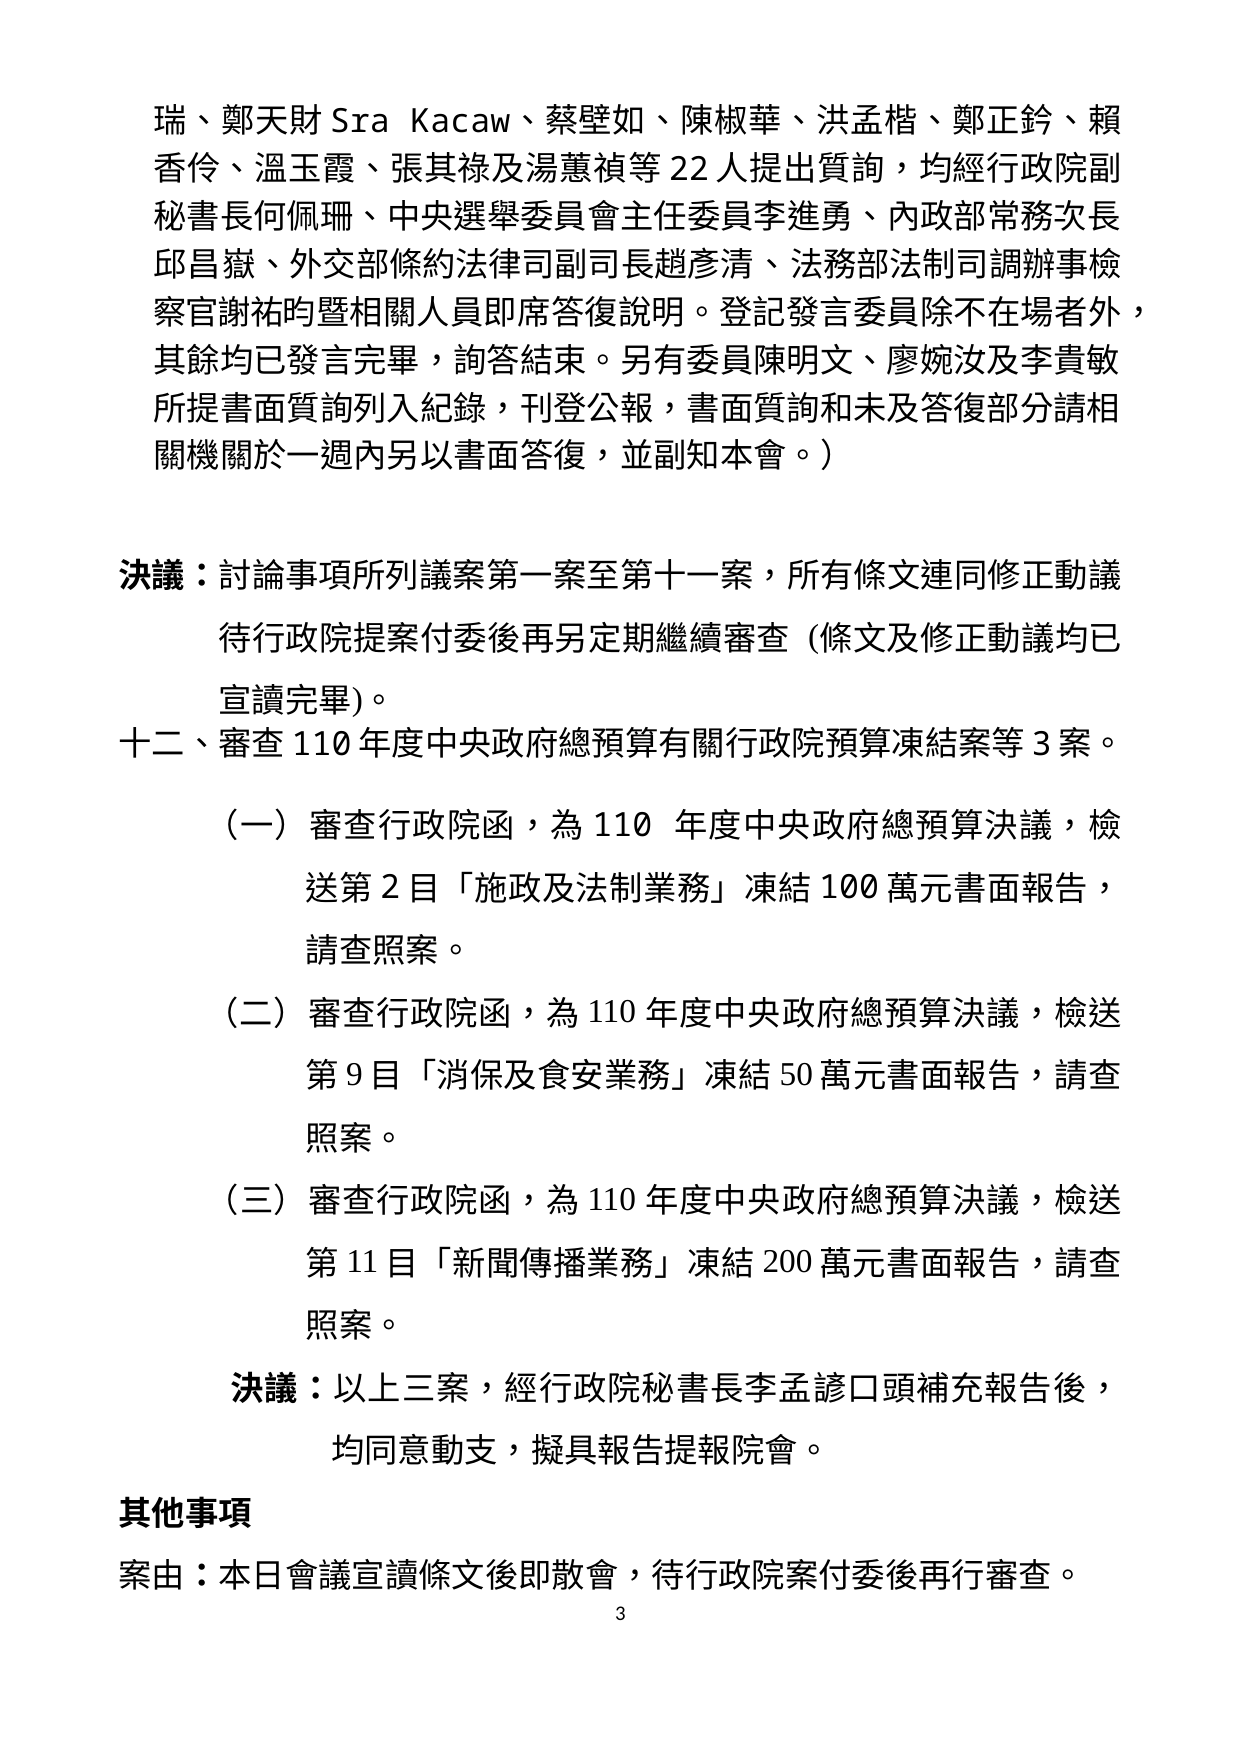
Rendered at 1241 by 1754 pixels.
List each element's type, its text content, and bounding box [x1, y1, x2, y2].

text （一）審查行政院函，為110 年度中央政府總預算決議，檢送第2目「施政及法制業務」凍結100萬元書面報告，請查照案。 [206, 782, 1122, 969]
text 案由：本日會議宣讀條文後即散會，待行政院案付委後再行審查。 [118, 1532, 1122, 1594]
text 其他事項 [118, 1469, 1122, 1532]
text （三）審查行政院函，為110 年度中央政府總預算決議，檢送第11目「新聞傳播業務」凍結200萬元書面報告，請查照案。 [206, 1157, 1122, 1344]
text 決議：討論事項所列議案第一案至第十一案，所有條文連同修正動議待行政院提案付委後再另定期繼續審查 (條文及修正動議均已宣讀完畢)。 [118, 532, 1122, 719]
text （二）審查行政院函，為110 年度中央政府總預算決議，檢送第9目「消保及食安業務」凍結50萬元書面報告，請查照案。 [206, 969, 1122, 1157]
text 十二、審查110年度中央政府總預算有關行政院預算凍結案等3案。 [118, 719, 1122, 765]
text 決議：以上三案，經行政院秘書長李孟諺口頭補充報告後，均同意動支，擬具報告提報院會。 [231, 1344, 1122, 1469]
text （討論事項合併詢答。本次會議經國民黨黨團委員洪孟楷、民眾黨黨團委員張其祿、時代力量黨團委員邱顯智、委員羅美玲及委員溫玉霞說明提案要旨；行政院副秘書長何佩珊、中央選舉委員會主任委員李進勇及內政部常務次長邱昌嶽報告；委員羅美玲、邱顯智、林思銘、王美惠、張宏陸、魯明哲、伍麗華Saidhai Tahovecahe、莊瑞雄、吳怡玎、管碧玲、吳琪銘、林為洲、林文瑞、鄭天財Sra Kacaw、蔡壁如、陳椒華、洪孟楷、鄭正鈐、賴香伶、溫玉霞、張其祿及湯蕙禎等22人提出質詢，均經行政院副秘書長何佩珊、中央選舉委員會主任委員李進勇、內政部常務次長邱昌嶽、外交部條約法律司副司長趙彥清、法務部法制司調辦事檢察官謝祐昀暨相關人員即席答復說明。登記發言委員除不在場者外，其餘均已發言完畢，詢答結束。另有委員陳明文、廖婉汝及李貴敏所提書面質詢列入紀錄，刊登公報，書面質詢和未及答復部分請相關機關於一週內另以書面答復，並副知本會。） [118, 94, 1122, 477]
